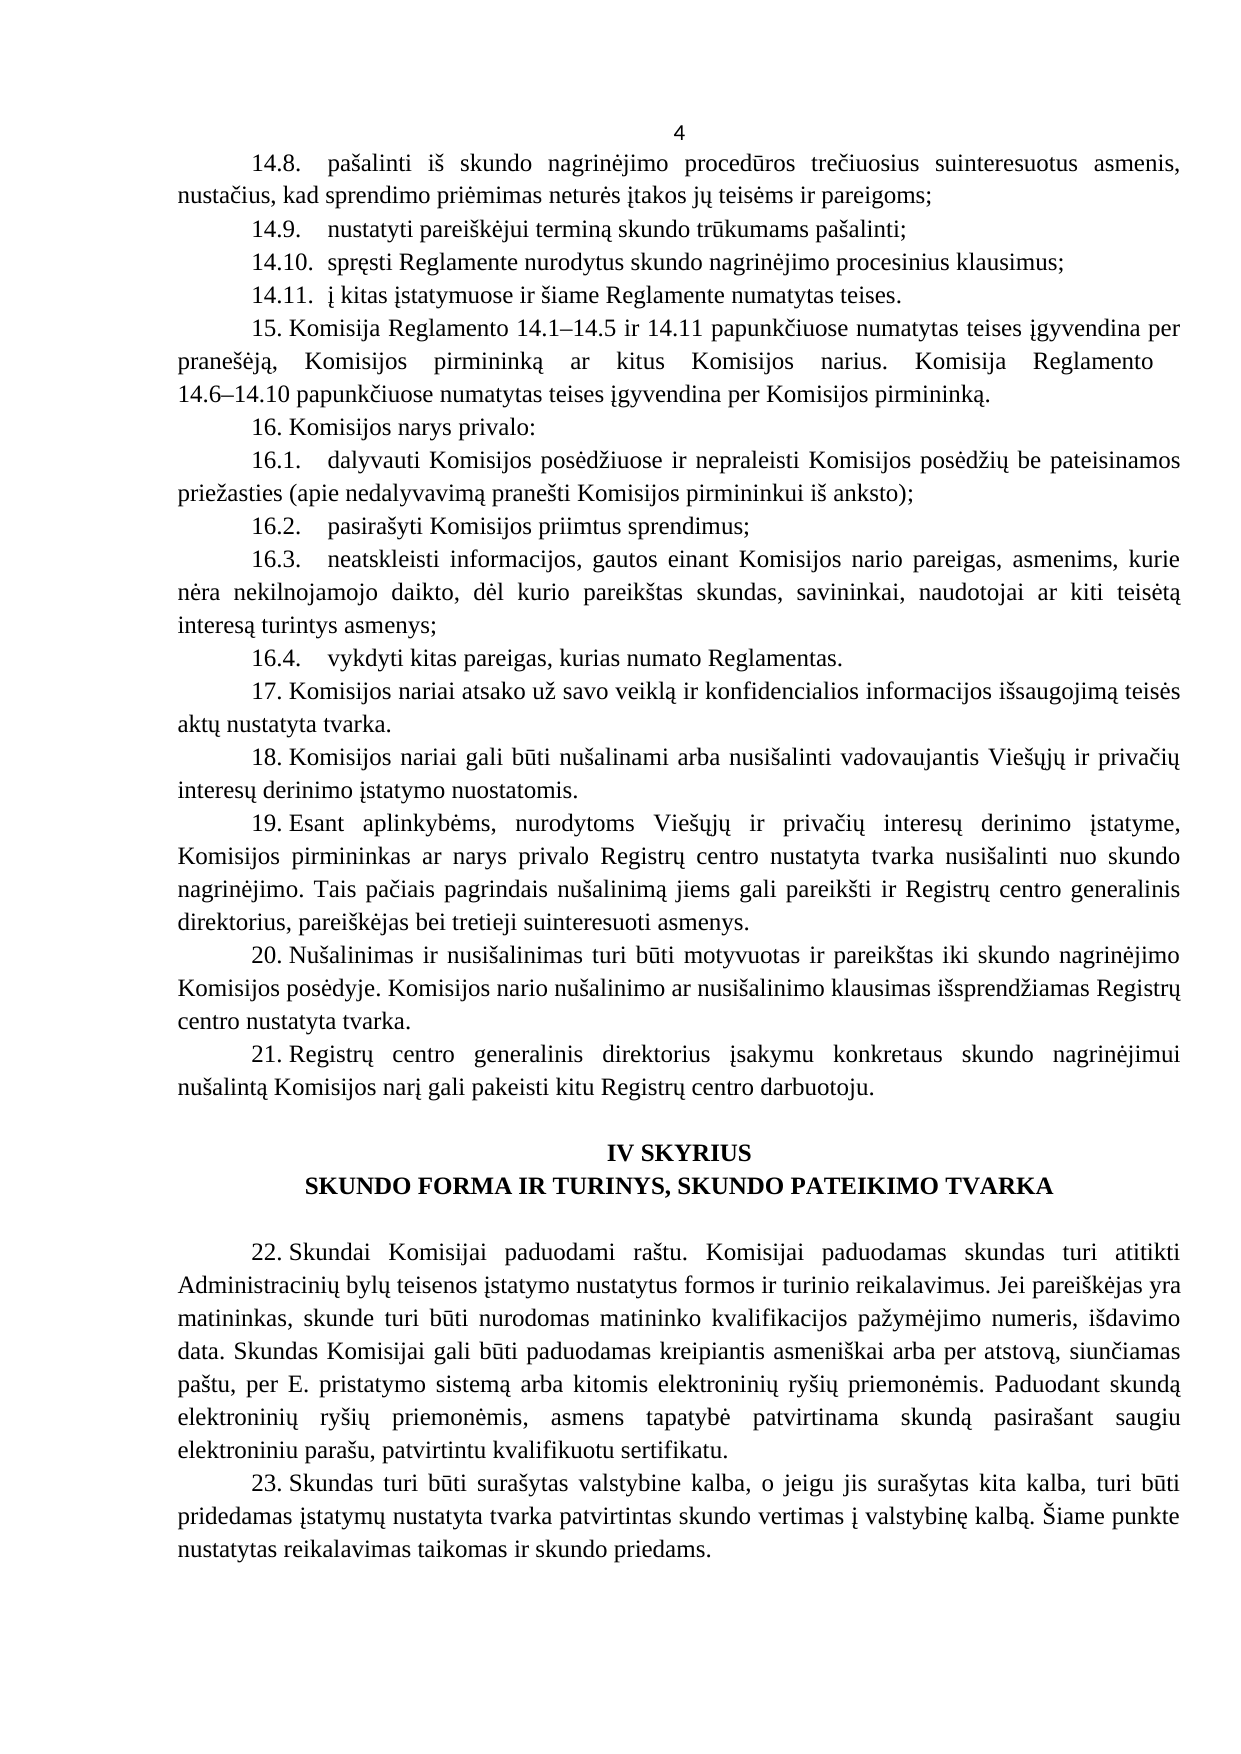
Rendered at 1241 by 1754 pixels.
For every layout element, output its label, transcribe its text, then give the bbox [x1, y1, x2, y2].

text 14.11. į kitas įstatymuose ir šiame Reglamente numatytas teises. [177, 280, 1181, 308]
text 19. Esant aplinkybėms, nurodytoms Viešųjų ir privačių interesų derinimo įstatyme, Komisijos pirmininkas ar narys privalo Registrų centro nustatyta tvarka nusišalinti nuo skundo nagrinėjimo. Tais pačiais pagrindais nušalinimą jiems gali pareikšti ir Registrų centro generalinis direktorius, pareiškėjas bei tretieji suinteresuoti asmenys. [177, 808, 1181, 936]
text 20. Nušalinimas ir nusišalinimas turi būti motyvuotas ir pareikštas iki skundo nagrinėjimo Komisijos posėdyje. Komisijos nario nušalinimo ar nusišalinimo klausimas išsprendžiamas Registrų centro nustatyta tvarka. [177, 940, 1181, 1035]
text 22. Skundai Komisijai paduodami raštu. Komisijai paduodamas skundas turi atitikti Administracinių bylų teisenos įstatymo nustatytus formos ir turinio reikalavimus. Jei pareiškėjas yra matininkas, skunde turi būti nurodomas matininko kvalifikacijos pažymėjimo numeris, išdavimo data. Skundas Komisijai gali būti paduodamas kreipiantis asmeniškai arba per atstovą, siunčiamas paštu, per E. pristatymo sistemą arba kitomis elektroninių ryšių priemonėmis. Paduodant skundą elektroninių ryšių priemonėmis, asmens tapatybė patvirtinama skundą pasirašant saugiu elektroniniu parašu, patvirtintu kvalifikuotu sertifikatu. [177, 1237, 1181, 1464]
text 14.9. nustatyti pareiškėjui terminą skundo trūkumams pašalinti; [177, 214, 1181, 242]
text 16.3. neatskleisti informacijos, gautos einant Komisijos nario pareigas, asmenims, kurie nėra nekilnojamojo daikto, dėl kurio pareikštas skundas, savininkai, naudotojai ar kiti teisėtą interesą turintys asmenys; [177, 544, 1181, 639]
text 16.4. vykdyti kitas pareigas, kurias numato Reglamentas. [177, 643, 1181, 672]
text 14.10. spręsti Reglamente nurodytus skundo nagrinėjimo procesinius klausimus; [177, 247, 1181, 275]
text 17. Komisijos nariai atsako už savo veiklą ir konfidencialios informacijos išsaugojimą teisės aktų nustatyta tvarka. [177, 676, 1181, 738]
text 18. Komisijos nariai gali būti nušalinami arba nusišalinti vadovaujantis Viešųjų ir privačių interesų derinimo įstatymo nuostatomis. [177, 742, 1181, 804]
text 14.8. pašalinti iš skundo nagrinėjimo procedūros trečiuosius suinteresuotus asmenis, nustačius, kad sprendimo priėmimas neturės įtakos jų teisėms ir pareigoms; [177, 148, 1181, 209]
subtitle SKUNDO FORMA IR TURINYS, SKUNDO PATEIKIMO TVARKA [177, 1171, 1181, 1200]
text 16.2. pasirašyti Komisijos priimtus sprendimus; [177, 511, 1181, 539]
text IV SKYRIUS [177, 1138, 1181, 1167]
text 21. Registrų centro generalinis direktorius įsakymu konkretaus skundo nagrinėjimui nušalintą Komisijos narį gali pakeisti kitu Registrų centro darbuotoju. [177, 1039, 1181, 1101]
text 16. Komisijos narys privalo: [177, 412, 1181, 441]
text 16.1. dalyvauti Komisijos posėdžiuose ir nepraleisti Komisijos posėdžių be pateisinamos priežasties (apie nedalyvavimą pranešti Komisijos pirmininkui iš anksto); [177, 445, 1181, 507]
text 23. Skundas turi būti surašytas valstybine kalba, o jeigu jis surašytas kita kalba, turi būti pridedamas įstatymų nustatyta tvarka patvirtintas skundo vertimas į valstybinę kalbą. Šiame punkte nustatytas reikalavimas taikomas ir skundo priedams. [177, 1468, 1181, 1563]
text 15. Komisija Reglamento 14.1–14.5 ir 14.11 papunkčiuose numatytas teises įgyvendina per pranešėją, Komisijos pirmininką ar kitus Komisijos narius. Komisija Reglamento 14.6–14.10 papunkčiuose numatytas teises įgyvendina per Komisijos pirmininką. [177, 313, 1181, 407]
